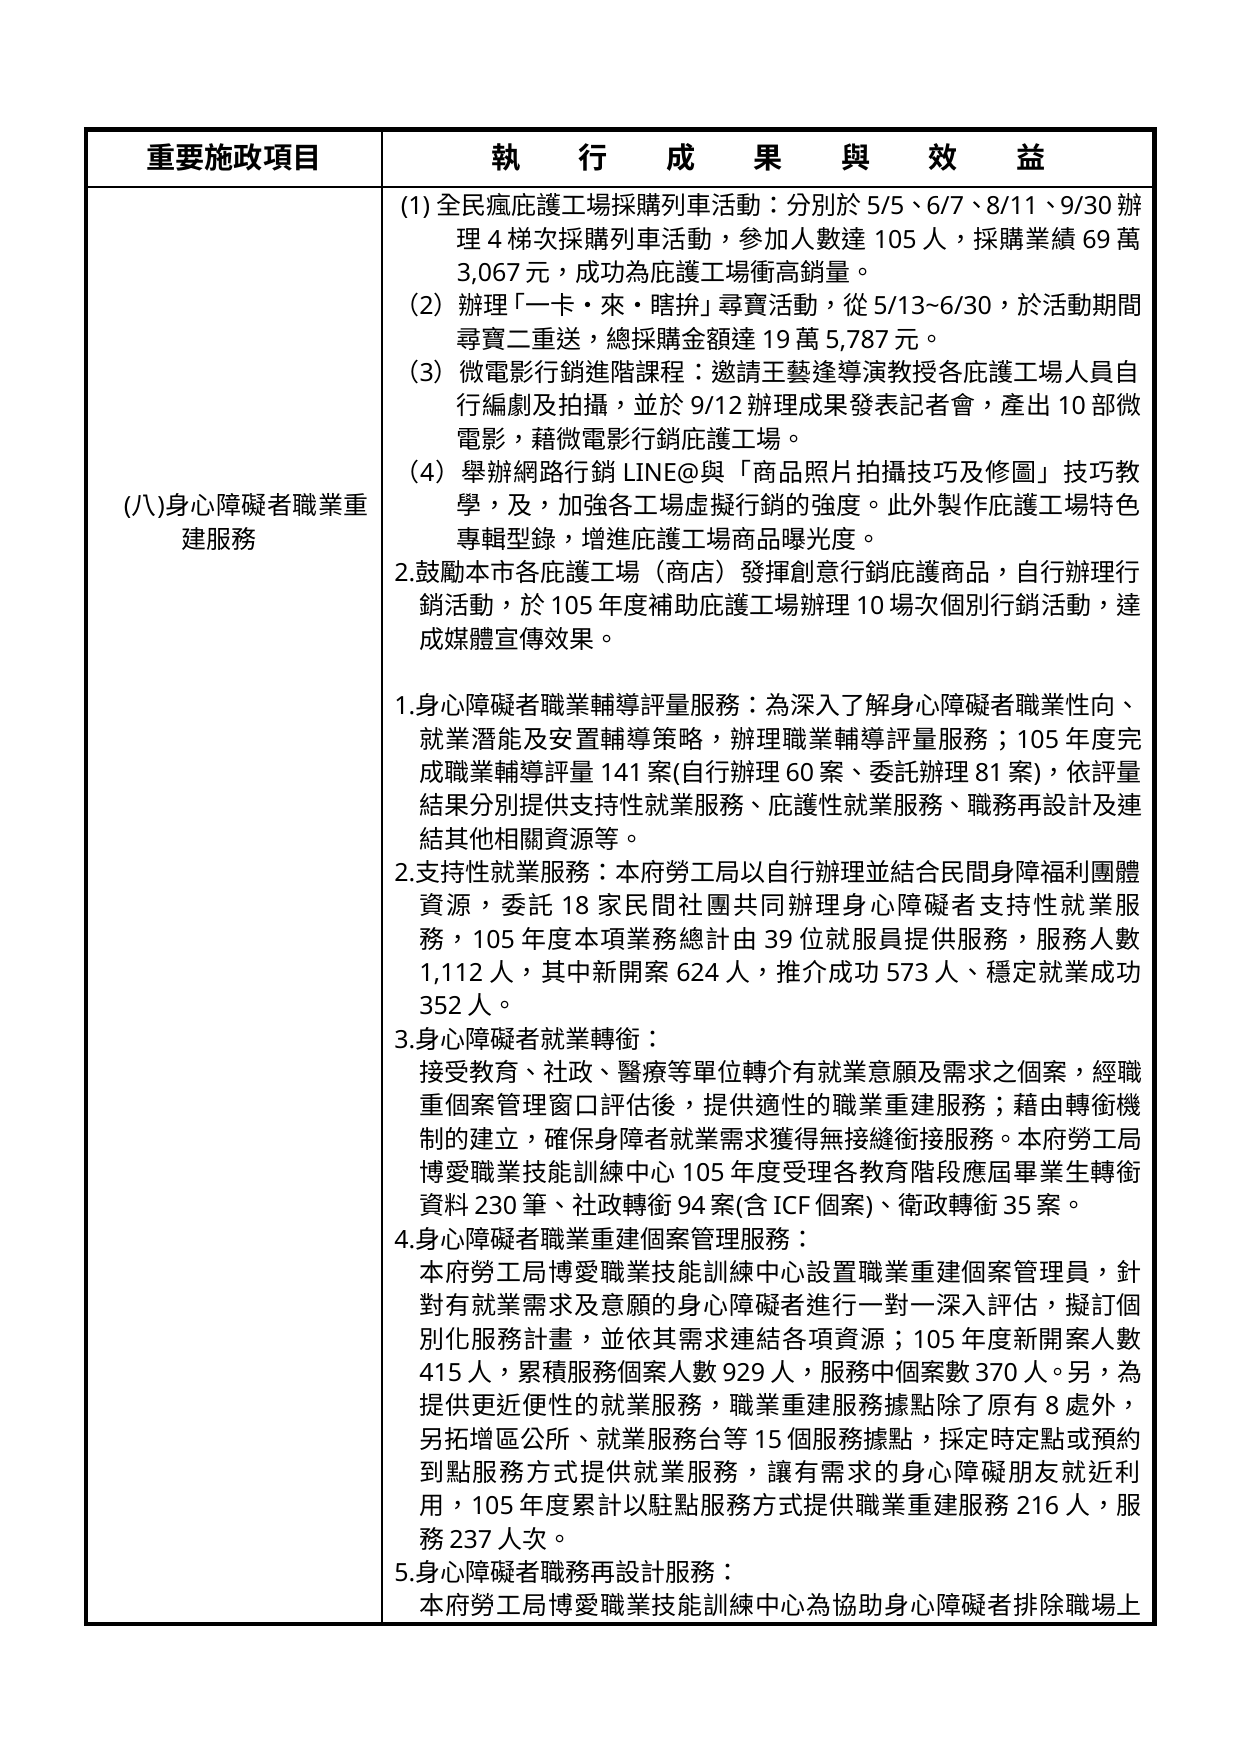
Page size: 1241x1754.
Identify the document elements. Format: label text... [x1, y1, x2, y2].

table_header 重要施政項目 [88, 132, 381, 186]
table_header 執 行 成 果 與 效 益 [383, 132, 1152, 186]
table_cell 1.輔導本市各類型工會發展及協助籌組工會 (1)為健全工會組織功能，運用各級工會會議場合加強宣導，並指 派專責人員加強輔導工會運作。 (2)協助本市勞工依工會法第11條規定籌組工會，105年度成立2家企業工會：元大金融控股股份有限公司與子公司企業工會、達成聚化股份有限公司企業工會。3家職業工會：高雄市當鋪從業人員職業工會、高雄市堪用品回收整修職業工會、高雄市社會工作人員職業工會。4家產業工會: 高雄市交通運輸產業工會、臺灣職能訓練產業工會、台灣人力資源產業工會、台灣高速鐵路產業工會。共計輔導籌組9家工會成立。 2.加強督導本市現有各產職業工會，確實發揮組織功能。 (1)為了解本市各級工會運作情形，適時解決工會各項爭議，由本府勞工局指派相關人員列席本市各級工會會議。105年度輔導本市各級工會召開會員（代表）大會590會次、理事會2,060會次、監事會1,105會次，合計3,755會次。 (2)督導本市各級產職企工會按季填報會員動態統計表，另本府勞工局自行開發建置工會網路資訊管理系統，輔導各工會於系統建置基本資料、線上申請法定會議及上傳各項會議紀錄，俾以掌握工會組織概況，至105年12月底，已有854家工會使用。 (3)積極輔導未運作工會歩入常軌，達到精進工會組織業務輔導成效。 3.辦理本市105年績優工會會務評鑑 105年績優工會計有71家企、產、職業工會向本府勞工局提出參選，經初評、實地評鑑及總評會議程序，評選出績優工會35家及勤進工會4家，預定於106年五一勞動活動系列中公開表揚。 辦理本市105年模範勞工選拔及表揚業務 1.本府勞工局研訂「高雄市105年模範勞工選拔及表揚實施計畫」及選拔標準，由該局成立評選委員會，決定本市105年度模範勞工55名當選名單。 2.於105年4月23日假高雄國際會議中心辦理「高雄市105年模範勞工表揚活動」，由陳副市長金德親臨授獎，並與模範勞工合影留念。 3.於105年7月12日至16日假北越地區辦理「高雄市105年模範勞工國外旅遊活動」，模範勞工及眷屬共計78人參加，活動圓滿順利，成效良好。 補助各級工會組織辦理勞工教育計畫或活動 1.為輔導各級工會辦理勞工教育訓練，加強政府與本市各級工會間之互動關係及達成業務政令之宣導，105年度辦理「輔導工會組織辦理勞工教育訓練活動宣導會」，計有386人參加，成效頗佳。 2.105年度計補助勞工教育輔導經費新台幣1,465萬3,752元；其中補助各工會聯合組織25場次，基層工會249場次，共計274場次活動，執行率達97.55％。 3.補助高雄市總工會、高雄市產業總工會與基層工會聯合發行勞工刊物，提供工會會務訊息及相關政策資訊。 1.推動高中職勞動法制教育，鼓勵本市各高職學校開設勞動法課程，105年度辦理高中職「勞動法制教育」巡迴演講38所學校、64場次。 2.擴大勞工教育參與層面 (1)與高雄電台合製「我愛高雄－空中勞工局」節目，每週三下 午4:00~4:40播出，除邀請業務相關單位宣導活動及政令，談論工時、工資、失業給付、勞工退休金、勞保常識、職業訓練、工廠安全衛生、職災勞工主動服務、性別平權及防範性騷擾等議題外，也邀請勞工朋友、職場達人分享職場經驗。 (2)105年度計發行高市勞工月刊12期，每期發行1.8萬份、年度合輯2,000本，並以電子報方式傳送訂閱民眾，呈現勞工權益法規、職災防範、勞動文化、勞工保險給付、就業案例分享等內容，利用活潑、生動的報導內容向民眾推廣勞動法規與勞政作為，促進民眾瞭解自身工作權益。 賡續辦理本市全民健康保險補助積欠款還款計畫。 1.賡續辦理本市勞工保險補助積欠款還款計畫。 2.105年度配合勞動部辦理勞保法令、職災保險及就業保險宣導 會，計468人參加。 輔導事業單位成立職工福利委員會及運作相關事宜 1.105年度輔導職工福利機構會務運作，計1,727件次。 2.備查105年度預算書299件、104年度決算書347件、輔導主委改選187件、成立福委會及轉入本市或變更地址58件，其他項目為會議紀錄、開會通知、委員變更836件。 3.105年度舉辦事業單位福利機構職工福利法令研習會1場次，計 397人參加，綜合座談發言及會後詢問問題踴躍。 105年度受理職災勞工死亡及失能者申請本市職災慰問金共計核發251件，新台幣1,607萬元。 1.配合勞動部職業安全衛生署推動職業災害勞工個案主動服務計畫，105年服務272位個案，提供職災勞工及家屬心理支持與社會適應。 2.主動服務關懷職災個案並提供諮詢，105年度提供職災權益諮詢1萬5,008人次、轉介法律協助142人次、經濟補助320人次、勞資爭議協處227人次、復工協商36人次、轉介職傷中心1人次、轉介兒少福利5人次、轉介職能復健13人次、職業重建63人次、轉介心理諮商13人次、關懷支持1萬5,154人次、其他330人次，共計3萬1,312人次。 1.為加強推動性別工作平權政策，協助雇主辦理托兒設施或托兒措施，解決員工托兒問題，穩定勞動生產力，本府勞工局105年度補助轄內250人以上事業單位建立托兒設施或措施共計14家(符合補助資格條件並獲得補助事業單位，托兒設施計2家，托兒措施計12家。)，並於4場說明會上宣傳性別工作平等法第23條法條規定及本市托兒設施及措施補助，補助金額520,000元，期能透過事業單位開辦托育機構，提高托幼資源的可近性。 2.104年本府勞工局與教育局、社會局合作推出「好神托APP」Android版及Ios 版雙版本，供市民朋友使用。全方位整合高雄市境內托嬰中心、幼兒園及課後照顧中心等相關資源及補助資訊，並提供「補助資源年齡試算」及「資源地圖」兩大查詢服務功能。於105年定時更新相關內容，確保資訊正確，並製作宣傳DM和發布相關新聞稿推廣此APP，使民眾知悉並能多加利用。且好神托APP—「跨局處教育及照顧資源整合平台」於105年度代表本府參加行政院性別平等處所辦理直轄市及縣(市)政府推動性別平等業務輔導獎勵計畫中的「性別平等創新獎」評選。 1.本府勞工局期透過志願服務人員協助，解決人力不足問題，以擴大服務層面，提昇政府服務品質，志工協助推展勞工福利、勞政事務之相關業務，服務項目有申請勞資爭議協調、調解、司法救濟程序時輔助，推展各項身心障礙者職業訓練與就業輔導業務；支援協助本府勞工局訓練就業中心及所屬各就業服務站辦理職業訓練及就業服務工作；輔導、促進失業勞工再就業；推展勞工各項福利服務業務。 2.志工招募成果： 1.本府勞工局為協助本市勞工解決居住問題，特別提供復興西區國宅90戶及前峰東區84戶，共計174戶社會住宅，供本市弱勢勞工低價承租。 2.104年度租金收入約計691萬元，並辦理承租戶申請租宅修繕約68戶次及修繕費用計約127萬3,880元。 對於受僱於本市事業單位之工會幹部或勞工提供以下補助： 1.補助工會幹部及個案勞工遭資方解僱，為確認僱傭關係存在，經依勞資爭議處理法調解不成立或調解成立聲請強制執行遭法院裁定駁回於訴訟期間之律師費、裁判費及生活費用。 2.補助工會幹部及個案勞工為確認僱傭關係存在以外之其他勞資爭議事件致權益受損，經依勞資爭議處理法調解不成立或調解成立聲請強制執行遭法院裁定駁回，於訴訟期間之律師費及裁判費。 3.105年度申請65案，通過52案，補助人數212人，補助經費246萬8,988元；104年度申請70案，通過60案，補助人數91人，補助經費347萬698元。105年度申請案件較104年度減少5案，通過補助案件減少8案，然補助人數增加121人，顯示民眾經由權益基金補助爭取自身之勞動權益，並減輕民眾於涉訟期間對於頓失經濟收入來源之壓力與恐懼。 4.另本府勞工局倘遇勞工於調解不成立之案件，均適時宣導向法律扶助基金會申請補助之資訊，供當事人選擇政府訴訟扶助方式以減輕權益基金之負擔。 105年受理勞資爭議案件統計表 1.爭議類別 2.處理方式 3.勞資爭議線上申請案件自101年3月15日實施，迄今共受理3,332件。101年度計有385件，102年度計有594件，103年度計有734件，104年度計有752件，105年度迄今計有867件。 4.勞資爭議線上申請撤回案件自105年7月1日實施，迄今已受理79件。 1.為促進女性勞動權益，提升勞動環境品質，本府勞工局105年度特針對本市轄內女性勞動力密集的行業實施高密度之專案檢查，如幼兒園、金融保險業等，共計實施6組指定行業專案檢查，共計實施325家。 2.105年度防制就業歧視促進性別平等宣導活動：為鼓勵事業單位積極落實性別工作平等法，針對本市事業單位辦理10場宣導會，協助勞動部辦理1場，共計辦理11場，達到消除性別歧視、性別工作權的實質平等，共計688人次。 3.105年度本府勞工局配合勞動部及協助所屬訓練就業中心現場就業媒合活動，進行就業歧視、性別工作平等及性騷擾防治措施宣導活動計12場次，宣導740人次。 1.主動稽查本市轄區已依法開戶但未足額提撥催繳家數，計3,225家；未按月提撥催繳家數，計5,183家。 2.本市列管之事業單位辦理無舊制暨結清註銷勞工退休準備金專戶者，計511件；已足額提撥解除列管者，計2,270件；申請暫停提撥1年者，計70件；同意漸進輔導者，計344件；對法令遵循度不佳被裁罰者，計3件；移出本轄者，計12件；另核辦勞工退休準備金監督委員會相關變更及退休金給付等計1,964件。 為督促事業單位確實依勞動基準法規定辦理，保障勞工權益，105年度配合勞動部實施「醫療院所」、「儲備運輸物流業」、「保全業」、「幼兒園」、「養護機構」、「部份工時勞工」、「勞動派遣」等多項專案勞動檢查；另針對事業單位易違法情事(如：超時工作、未給加班費、未給例假等)規劃「複查專案」、「製造業」等多項自主勞動檢查；並會同其他機關聯合稽查(社會局公共安全專案、監理所遊覽車工時查核、教育局建教生訪查等)及受理民眾檢舉實施勞動檢查共計查核4,370件。 2.105年提高檢查年度總績效及拓展檢查範圍列為年度重要目標，規劃年度檢查量次應至少達到3,600件，勞動基準法裁處罰鍰案件計1,266家次，罰鍰金額5,224萬元。 3.105年度執行宣導會場次71次，與會事業單位達8234次；宣導會課程著重於加強事業單位遵守勞動基準法、性別工作平等法促進平等措施、勞工退休準備金提撥及職場安全衛生促進、企業托兒及哺乳室諮詢輔導服務之認知。 4.105年度輔導本市僱用勞工30人以上之事業單位453家完成新訂或修正工作規則，以明確規範勞資雙方權利義務；至12月止本市累計核備計有2,906家。另核備適用勞動基準法第84條之1工作者計1,777家次。 5.透過「小勞男孩向前行」粉絲專頁即時勞動權益、職場安全衛生、修法規定等相關議題，105年年初截至105年底止，粉絲專頁粉絲人數已突破6萬人，計發布615則貼文，累計觸及（瀏覽）人數達2千7百萬，每則貼文平均觸及（瀏覽）人數達44,456人。 1.成立「雄愛勞工輔導團」，培植具備勞動條件及安全衛生專長的民間志願服務人力，以「服務宅配到府」之理念，主動入場輔導，用問題診斷、提供改善方案來代替消極的裁罰；105年度計招募54位輔導員，執行635廠次安全衛生輔導訪視。 2.至105年12月底，共成立「航太工業」、「永續環保」、「石化產業」、「中鴻」、「天聲」、「金屬工業」、「校園」、「高杏醫療」、「公共工程」、「台電顧工安」等9大安衛家族，以安衛設施補助、相互觀摩及知識管理等相關資源，協助弱勢中小企業提昇勞安技能，強化勞工工作安全，促進地方基層勞工就業，105年度計辦理說明會、運作會議、訓練及觀摩30場次活動，計1,500人次參加。 3.104年度本市推行職業安全衛生優良單位及人員活動，計薦送9家事業單位及5位優良人員代表本市參加勞動部全國性優良單位及人員選拔；其中全國性選拔部分，1家事業單位獲得五星獎、4家獲得優良單位獎、2位人員獲得優良人員獎，本府於105年11月29日舉行頒獎及表揚典禮。 1.105年辦理一般安全衛生檢查、專案檢查、勞動條件檢查、申訴檢舉案檢查、重大職災檢查、災害調查、復工檢查、會同檢查、會勘及上級交辦檢查案件，共實施場次： (1)勞動檢查：1萬7,833場次。 (2)職業安全衛生宣導：253場次。 (3)罰鍰處分473件次。 (4)停工254場次。 2.105年本市重大職業災害死亡人數統計： 105年重大職業災害死亡人數計34人，與104年重大職業災害死亡人數36人，減少2人，降幅達5.6%，本府勞工局將持續精進防災措施，以確保勞工生命財產安全。 高雄市重大職業災害死亡人數統計統計至：105年12月31日止 勞工博物館肩負保存及推廣勞動文化的使命，因此，運用研究、典藏、展覽、推廣活動等多樣形式彰顯與行銷勞動文化： 1.展覽 (1)勞工博物館以高雄勞動、產業發展歷史及各年代之代表性產業勞動者生命經驗為主軸策展，105年4月27日開展之「木工家具職人展暨五一勞動特展」，整合高雄市立歷史博物館、台南產業家具博物館及美雅家具有限公司之館藏及展覽物件，藉由探索木工產業的興衰變遷歷程，並透過人類最早使用木工具的改良及前人的木工智慧「榫卯技藝」，帶出木工技藝傳承的艱辛，及對勞工工作權的衝擊與產業文化的創新，並配合本次展覽邀請國立屏東科技大學及甘丹創新公司之學者專家辦理數場五一勞動講座及木工手作體驗活動課程，讓民眾瞭解勞動者於整個社會所扮演的角色並體驗並學習木工技藝的智慧。 (2)利用視障者非按摩職類勞動者口述訪談與影像紀錄，於104年10月21日推出「眼出睛彩─看見視障工作者」特展，讓社會大眾透過互動體驗，了解視覺障礙的生活世界，並學習打造友善環境，翻轉社會大眾對視障工作者只能從事按摩及算命之刻板印象，獲得參觀民眾及學生廣大迴響，並榮獲勞動部就安基金評鑑105年最佳創意獎殊榮。 (3)於105年1月至12月31日止共計15,873人次前往參觀。 2.勞動議題研究 爭取勞動部就安基金補助辦理「彈性化勞動體制：勞動派遣就業現況與勞動條件」研究計畫，業於105年12月13日執行完竣，本案除了採用問卷調查人事主管運用派遣勞工的意向外，並以焦點團體訪談及派遣勞工深度訪談，以瞭解勞動派遣工作者所面臨的勞動條件及就業現況，另亦針對性別進行研究分析。 3.勞動影像紀錄及微電影 申請勞動部就安基金獎勵金辦理「這些年，我在台灣打工的日子-東南亞移工自拍影片工作坊」一案，業於105年12月15日假勞教中心獅甲會館R7創藝所在展演廳舉辦成果發表記者會，活動現場參與移工及團體反應熱烈，所有影片皆已完成後製上傳至youtube，參與媒體有中央社、港都新聞、南國新聞、青年日報、中華新報、民視、台灣日報、自由時報、快樂電台、鳳陽電台、十禮法界等媒體報導當日活動內容，勞教中心擬將本案16部影片依公播需求重行剪輯後製俾利行銷推廣，擴大社會影響力。預計106年將移工自拍影片帶到學校、社區大學、民間NGO組織等地與台灣民眾分享，同時到移工朋友常聚集的地點如加工區、教會、火車站等地公開放映或提供線上觀賞途徑，走入移工社群與其分享，促進東南亞移工與台灣民眾的交流。 4.戲劇行銷 以「木工家具職人展」及「眼出睛彩─看見視障工作者」特展為主題，編寫勞動戲劇，由志工朋友擔綱演出，以生動、活潑的戲劇表演帶出展覽內容，促進觀眾欣賞與參觀，105年度演出24場次，計有2,747人次觀賞。 5.105年爭取文化部補助948萬辦理勞工博物館提升計畫案，戮力強化展覽、典藏、研究及推廣教育之能量，並依博物館法成立專業諮詢委員會，引進各界專家，提升博物館專業功能。另積極尋求館際合作，與南部地區各博物館建立合作網絡，例如與科工館合作策劃RCA工殤特展移展，與台南家具博物館合作木工家具職人展等，整合策展、典藏展品等資源，豐富勞博館展覽內容，以彰顯出更精彩的勞動文化底蘊，吸引市民朋友瞭解勞工的生命故事。 1.勞工大學課程區分為勞動事務部及勞工學苑部兩部分，其中勞動事務部開設課程係依據本府勞工局及所屬機關相關法令宣導需求，以提昇勞工朋友法令知能；而勞工學苑部開設之課程，則參酌市民需求及建議設計，規劃語言進修、休閒舞蹈到生活技藝等課程。 2.105年度勞動事務部共開設「就業服務人員專業職能」、「勞動法令初階」、「勞動法上的民法基礎概念」等3班，共計115人次參加。勞工學苑部針對勞工美學、技藝及休閒等開辦4期435班，鼓勵勞工在職場之外培養其他興趣及知能，提升生活品質與休閒樂活，計有勞工及眷屬7,126人次參加。 1.勞教中心獅甲會館住宿部及場地服務105年度服務總人次共計5萬8,503人，合計收入金額758萬5,197元。 2. 為增進獅甲會館空間利用率，運用會館1、2樓場域成立「R7南部時尚創新基地」，結合經濟部工業局所轄五大法人，自103年「R7創藝所在」率先進駐1樓空間，104年起「R7印藝無限」、「R7時尚服飾」、「R7-3D我型我塑」及「R7-民生化材高值化推動」陸續進駐，藉以提升青年就業效益及高雄產業發展，凝聚紡織、數位、文創產業能量，串整聚落和繁榮地方經濟。 105年度相關績效如下： (1)「R7創藝所在」：係勞教中心結合財團法人鞋類暨運動休閒科技研發中心，於103年4月25日運用獅甲會館1樓空間所成立之商品展售及快速設計打樣中心，協助鞋類、包包、生活創意產業廠商縮短開發時間成本，提升市場即時反應能力與接單彈性，補足產業鏈缺口，串聯上中下游產業、新銳設計師與學校資源，並以在地文化進行創新，栽培人才，打造一處南台灣時尚創意及設計聚落，為地方拓展商機，帶動就業率與經濟發展。105年10月29日於R7創藝所在增設國內第一家袋包主題之袋寶DeBo觀光工場正式開幕營運。 (2)經濟部工業局為輔導南部強化成衣服飾產業快速時尚設計能量，協助業者即時開發創新性產品，提高產品附加價值，並朝自創品版、拓銷國際市場方向發展，於104年2月進駐獅甲會館2樓場域，成立「R7印藝無限」及「R7時尚服飾」。工業局繼上開合作模式，為深耕培育高雄在地3D列印人才並整合上下游產業，形成完整時尚紡織產業聚落，於104年5月利用2樓其他場域賡續成立「R7-3D我型我塑」及「R7-民生化材高值化推動辦公室」，並於104年7月8日正式擴大成立R7南部時尚創新基地(R7 Innovation Center)，期能達成南北地方產業均衡發展，帶動高雄在地產業繁榮及人才培育成效。 (3)105年起R7南部時尚創新基地各進駐單位與各大專院校進行產學合作計畫，成果如下： A.財團法人鞋類暨運動休閒科技研發中心(R7創藝所在)與樹德科技大學及屏東科技大學合作，105年培訓14位鞋袋包設計開發高階人才，106年預計培訓10位學生。正式營運至今3年多期間已積極輔導35家廠商、開發238款新產品、印花素材157款、品牌形象塑造及推廣120家、多元產學合作4案等，為「前店後廠」創新營運模式，已促成營業收益逾2億。 B.財團法人印刷工業技術研究中心(R7印藝無限)於105年3月完成與國立高雄師範大學實習就業輔導處、正修科技大學時尚生活創意設計系簽訂合作備忘錄，105年3月11日至7月29日期間計有6位學生參與本案。進行設備操作、業師課程、企業參訪，並協助設計專案執行，105年上半年統計培訓6位學生，在本案結案後有3位學生分別踏入印刷與設計產業，另2位學生選擇進修研究所、1位學生履行國民義務役責任；下半年再徵選6位予以培訓並於12/15進行成果發表與廠商媒合會，結案後追蹤已有2位同學擬定於106年2月起踏入印刷產業進行再進一步的實習，其他6位同學由於尚未畢業，因此將以接案設計師的方式持續精進設計能力，並運用在R7印藝無限實習所培訓的印刷技術銜接業界所需要的新銳能量。105年度工業服務總營收約為231萬元整，輔導業界廠商共計17家，106年度預計學研合作分為2梯次印刷及設計新銳能量培訓人數共計10人。 C.財團法人中華民國紡織業拓展會(R7時尚服飾)與亞洲大學及台南應用科技大學進行學研合作，2梯次打版設計新銳實習人數共計13人(上半年5人，下半年8人)。104年度並媒合成功3位打版新銳於高雄成衣大廠 (源甡、山華)就業，促進高雄就業率，105年與屏東科技大學及台南應用科技大學進行學研合作，計2梯次打版設計新銳實習培訓人數共計10人(上半年5人，下半年5人)。截至105年12月共計輔導廠商家數10家、開發新產品共50款、品牌形象推廣1家及多元產學合作案件3案，增加廠商產值約1,174萬。 D.財團法人塑膠工業技術發展中心與國立第一科大創夢工廠及高雄輔英科大幼保系洽談進行3D建模設計創作坊教學合作事宜，105年培育7名學生產出作品8件。於人才培育教育扎根方面：安排中小企業協會、實踐大學、台南光華高中、樹德家商等數十間機關團體和學校進行參訪與交流，並辦理3D列印實作活動，指導機構設計，培訓建模人才，搭起產學橋梁。同時並推動積層製造快速打樣服務，提升打樣試製與小量生產營收比重與顧問服務，協助產業整體產品開發週期縮減40%，節省模具成本60%，協助南部3家以上廠商提升產業競爭力。 E.經濟部石化產業高值化南部推動辦公室石化辦公室105年完成3場次南部林園高中及仁武高中石化專班『認識石化產業活動』，引導學生重新認識石化產業，進而重建石化產業高值化發展形象，3場次參與人數分別為：80人、39人及116人。辦理至南部大專院校演講4場次，介紹石化產業發展歷程、轉型契機，參與學生人數逾300名。 3.為提高澄清會館場地使用效益及整體服務品質，104年12月18日與樺澄開發股份有限公司簽約，採ROT方式導入民間機構營運資源，改善既有老舊設施及設備，創造政府與民間機構雙贏之公共服務，105年度為整建興建階段，特許範圍停車場已整建完成並取得停車場設置許可，預計於106年1月份先行營運。本案簽約後投資效益如下： (1)經財政部104年12月30日審查核定民間投資金額為1億6,760萬8,762元，其中包括第1年投入至少1億1,853萬元。 (2)另外，估計市府前5年平均收入每年約992萬2,552元；前5年平均收入包含權利金461萬2,907元（定額權利金350萬，變動權利金為稅前營業收入之3%）及土地、房屋稅金530萬9,645元。 1.外籍勞工管理相關業務 (1)105年辦理外籍勞工查察訪視案件計2萬1,934件；另查獲非法工作外國人案件59件、「聘僱未經許可、許可失效或他人所申請聘僱之外國人」案件55件及其他73件。 (2)105年度受理有關外籍勞工法令諮詢案件計1萬2,040件；處理外勞勞資爭議案1,984件；辦理雇主與第二類外國人提前解約驗證共7,093件。 (3)為落實私立就業服務機構管理，依評鑑成績分級辦理訪查，A級33家年度內訪查1次，B級93家年度內訪查2次；C級7家年度內訪查4次，已完成訪視283家次。 (4)為維護外籍家庭看護工在台工作權益，辦理三民、苓雅、鳳山及新興區家庭看護工專案訪視，105年訪視4,320家次。 2.為協助外籍勞工適應在台生活，辦理下列休閒活動 (1)辦理「105年度南國.好聲音」活動計有400人參與。 (2)配合本市五一勞動節辦理「模範外籍勞工服務表揚活動」，共15名傑出外勞受獎表揚。 (3)105年度泰藤你泰國體育嘉年華活動，計有600名泰國籍勞工參與。 3.外籍勞工法令宣導相關活動 (1)結合內政部移民署及本府衛生局宣導外籍勞工來台相關注意事項、衛生規定及相關法令權益規定；另個別針對家庭類雇主、事業單位雇主、外籍勞工及私立就業服務機構進行宣導，計辦理8場，參加人數約有505人。 (2)至左營果貿社區、正勤國宅及鳳山中崙社區等地辦理「下鄉關懷家庭看護工巡迴服務活動計畫」，以法令宣導闖關遊戲併同發放DM活動辦理，參加人次計450人。 1.為因應本市產業發展與切合就業市場需求，本府勞工局訓就中心以「產訓合作」模式自辦公費培訓職前訓練，主動協請民間企業提供最新就業市場求才職類課程及薪資結構，增加學員實習及就業機會，使參訓學員於未受訓前即知就業標的，結訓後得以立即就業。105年度共辦理2梯次「產訓合作」自辦職前訓練班，每梯次訓練期間長達4個月。 (1)105年第1梯次共開辦8班，開設美容女子SPA實務、美髮設計師養成、時尚餐飲實務班、食品烘焙、米麵食創意、電機控制、汽機車修護、水電裝修實務班，結訓學員151人，訓後3個月平均就業率達97.35%。 (2)105年第2梯次共開辦8班，開設美容女子SPA實務、美髮設計師養成、時尚餐飲實務班、食品烘焙、米麵食創意、電機控制、汽機車修護、水電裝修實務班，結訓學員157人，訓後1個月平均就業率達94.16%。 2.105年度配合中央辦理各項技能檢定，包括:全國技能檢定、即測即評及發證及日間養成專案檢定共計32梯次類別，共服務1,852名考生；105年度輔導受訓學員參加各項技能檢定考照，學術科均通過為368人次。 3.為鼓勵受訓學員將所學回饋社會，105年度共辦理33場次公益活動服務項目，包括:於夜間徵才活動提供求職民眾義剪、製作麵包發送給街友、至育幼院、老人長期照顧之家、兒童之家等提供西點烘焙、飲料、義剪等，總計服務約5,584餘人次。 4.為讓高中(職)及大專青年提前瞭解職場現況，選定職涯方向，運用自辦職訓場地，於105年暑假期間辦理1梯次「職場實境模擬營隊」活動，共126位青少年學子參與，使在學青少年對於職場有正確認知。 本府勞工局訓就中心『職業訓練業務』，獲勞動部勞動力發展署就業安定基金考核評鑑優等、最佳創意獎及TTQS人才發展品質管理系統評核金牌，未來會持續精進，為市民提供更完善、更優質的職業訓練課程與訓後就業服務。 本府接受勞動部就業安定基金補助辦理失業者職業訓練，班別規劃除依類別區分為5大類外，另以指定區域、指定班別等方式辦理，105年共開辦「西式饗宴料理班」、「坐月子照顧服務員班」等35班，報名人數計2,370人，開訓人數1,027人，截至105年底計有20班結訓，就業率78.91%。 配合地方特色產業發展，辦理偏遠區域及弱勢族群在地化職業訓練： (1)針對本市轄區新住民之需求，開辦適合新住民參訓之「經典異國美食暨烘焙製作班」等4班，並以新住民為優先錄訓。招生簡章亦翻譯成泰國、印尼、越南語等，方便新住民報名參訓。 (2)針對本市轄區原住民，開辦適合原住民參訓之『行動管家培訓班』等2班，並以原住民為優先錄訓對象。 (3)積極與臺灣高雄少年及家事法院合作，協助「弱勢青少年(更生人)」參加職業訓練，並輔導就業以減少社會問題，由該院轉介報名，經評估篩選後2名弱勢青少年參訓。 (4)因應高雄市鋼鐵、船舶、遊艇及螺絲扣件等行業發達，於本市楠梓區、燕巢區開設『物料搬運工具專業人才培訓班』、『CAD機械加工製圖與CAM製造應用班』，期能透過專業人才的訓練，解決傳統產業缺工問題，並協助其考取相關職業證照，迅速就業。 4.105年度結合高雄中餐工會、高市餐飲工會、中華民國社區永續發展協會等結訓學員，共同辦理餐飲及義剪公益活動，敦親睦鄰，讓更多市民認識職業訓練資源成果，總計辦理3場次，服務250人次。 1.105年辦理就業服務績效: 2.整合轄區資源，辦理大、中、小、單一型現場徵才活動，提供多樣化就業管道，105年度共辦理464場次，參與廠商3,090家，初步媒合13,054人次，初步媒合率51.3%。 3.105年度運用「勞動部勞動力發展署」補助各項政策工具，協助弱勢者獲得就業機會，相關補助情形如下： (1)依據「就業保險促進就業實施辦法」辦理雇主僱用失業勞工獎助：成功推介657位就業弱勢者就業。 (2)依據「就業保險促進就業實施辦法」辦理臨時工作津貼：成功推介90位就業弱勢者就業。 (3)辦理職場學習及再適應計畫：成功推介278位就業弱勢者進入企業就業。 4.透過「就業巡迴專車」，以行動辦公室作業模式，深入巡迴本市各社區，進行就業諮詢服務，105年度共計巡迴138個車次，提供諮詢服務計4,062人次、推介應徵1,069人次，推介就業232人次。 5.定期編印「就業快報」，利用單週報及雙週報方式，於便利商店、社區發展協會、工會、社褔團體、里辦公室、議員服務處、政府單位、學校系/所、圖書館、郵局及餐飲店等張貼或發放，105年度發行單周報132,600份，雙周報106,800份，俾利協助求職者儘速找到合適職缺。 6.為多元傳遞就業訊息，於網頁上設置「愛工作APP」、「job好康臉書粉絲團」及「線上求職」等e化平台，以提升失業者求職管道及獲取職訓就業相關訊息，105年度「愛工作APP」計有14,562人次下載使用，「job好康臉書粉絲團」計有19,385人次參與，「線上求職」計有651人次使用。 7.辦理青年就業相關服務措施： (1)辦理「職場實境模擬營隊」，針對18-29歲之高中職以上在學學生，提供8個不同職類的營隊，課程內容包括「技能手作課程」、「職涯大地遊戲」、「職涯性向分析」、「企業觀摩與交流」及「創業達人分享」等課程，讓126位青年學子能實境體驗職場所需之 技能和工作環境，並培養職場所需之團隊合作精神和態度，以盡早釐清自己未來就業方向。 (2)積極與高職及大專校院合作辦理校園徵才暨駐點活動，105年度共辦理21場校園徵才活動，邀請845家廠商參加，提供40,243個就業機會，參加青年學子共20,837人次遞送履歷，初步媒合10,217人次就業，媒合率49%，並追蹤輔導至穩定就業3個月。 (3)創新規劃辦理「職涯導師計畫」，配合轄內學校需求辦理職涯團體工作坊(20人以上)或於校園駐點、現場徵才及就業服務站，針對尚未釐清職涯方向之青年提供「CPAS職業適性診斷測驗」暨進行一對一深度職涯諮詢，俾學生及早職涯規劃與實踐，105年度共服務1,093人次。 (4)截至105年底已於轄內「高苑科技大學」、「高雄應用科技大學」、「高雄大學」、「高雄海洋科技大學」、「義守大學」、「樹德科技大學」、「第一科技大學」「高雄醫學大學」、「正修科技大學」、「和春科技大學」、「東方技術學院」及「育英醫專」等12校設置校園就服台，服務青年學子。 8.運用就業安定基金補助105年度就業快報預算，租賃6部彩色LED電子看板，放置於本府勞工局訓就中心及各就業服務站，俾利即時刊登各項職缺訊息及各大、中、小型場次徵才活動，有效行銷暨落實節能減碳措施及減少紙張使用。 9.為提升現場徵才作業效率，105年更新改版「電子履歷表系統」，提供求職人於線上系統先行填寫履歷資料，並於徵才會場直接掃瞄身分證列印，可大幅減少求職民眾至現場填寫時間，105年度民眾運用該系統填寫資料計4,409筆，有效提升為民服務品質。 10.結合本府社會局「脫貧計畫」及「發放生活物資」之時、地，主動提供駐點式個案就業服務，協助生活扶助戶瞭解就業市場趨勢，增進其就業知能，以減少貧富差距，針對就業遭遇障礙者，並提供一對一客製化個案就業服務，105年共服務1,686人次，啟動就業意願開案服務612人次，輔導就業409人次，就業率67%。 11.主動開發合作單位公私立機關學校或民間團體，依各該特定對象暨弱勢求職者之不同需求，辦理特定對象暨弱勢者就業服務計畫，105年共辦理就業促進研習52場，職場觀摩6場，成長團體4場，共計服務1,442人次。 12.促進特定對象及弱勢者就業補助作業要點：105年共辦理就業促進研習23場，共計服務543人次。 13.針對失業者辦理就業促進研習課程，企業參訪，成長團體及名人講堂等活動，共計辦理252場，服務10,223人次。 14.結合矯治機構辦理入監就業宣導44場，共服務992人。另辦理7場監獄徵才活動，初步媒合108位更生人就業。 15.於本市國軍高雄總醫院、凱旋醫院及長庚醫院提供院內駐點，設立就業媒合駐點，提供往來民眾與鄰近社區居民就業媒合平台，105年度辦理醫院駐點共24場，服務243人次，有效擴大服務層面。 16.辦理105年藥癮者膱涯團體10場、共計服務45人，105年行動就業家-就業講座16場、服務539人，總計服務584位藥癮更生朋友，激發就業意願，提供就業資訊。 17.結合少輔會「點亮家中溫暖燈」課後輔導班辦理「飛行少年培育計畫」，透過職涯興趣施測分析，協助20位弱勢青少年瞭解自我並掌握未來職涯方向，並引導與提供弱勢青少年一個正確且明確的發展方向。78%的少年認為此次活動規劃有效幫助其更瞭解自己的專長與個性，並有83%的少年認為本次活動規劃有助其選擇未來方向。 18.辦理職業工會深耕計畫，共計拜訪本市會員人數100人以上之職業工會393家，進行開發與深耕，以職業工會作為本中心業務宣傳之觸角，將求職及職訓等就業相關資訊透過更多管道傳遞給有就業服務需求的民眾。 19.105年8-12月試辦促進街友就業意願計畫，針對就業意願薄弱之街友，透過每個月一梯次成長團體活動激發街友求職就業的意願，進而透過就業諮詢、輔導就業。截至11月底計畫結束止共計服務55人，推介就業成功18人次，目前仍穩定就業中9人。服務項目包含提供就業面談諮詢465人次，推介職缺123人次，陪同造型設計及治裝19人次，陪同求職面試55人次，就業後追蹤關懷147人次。 1.首創「幸福高雄移居津貼」 為鼓勵大專以上青年移居本市工作，以提升就業率及促進產業發展，本府勞工局105年訂定「高雄市政府幸福高雄移居津貼發給要點」，符合資格條件且設籍本市者，每月補助1萬元；未設籍本市者，每月補助6,000千元，最長補助12個月。105年度自6月15日開始受理申請，至7月15日截止受理，共計242件申請案，其中201件進入策略性產業之審查，41件資格不符駁回，總計162人符合請領資格，核定130人，經後續遞補5件，總計核定135件受領人。 2.青年創意平臺啟航─R7創客空間成立 (1)勞教中心獅甲會館6樓105年8月24日成立「R7創客空間」，提供青年朋友與來自不同領域之創客分享實作心得，希望建立一個提供創客同好互相交流技術、展示討論的場域，共同解決研發上的疑難雜症，並進一步形成創客社群。 (2)105年8月24至26日為期3天辦理全日型「青年職能開發營」營隊，邀請產業界執行者等講授產業趨勢、勞工法規，並進行履歷撰寫及模擬面試活動，協助青年及早為將來就業做好準備，全程參與並取得結訓證書者計40人。 (3)簽訂產官學研訓簽訂合作備忘錄MOU 105年11月2日假高雄師範大學(燕巢校區) 辦理勞工局與燕巢三校校長 (高雄師範大學、高雄應用科技大學、樹德科技大學)簽訂青年三創服務合作備忘錄MOU，號召產、官、學、研、訓各方資源共同努力，推動有價值、有產值的青年三創服務，並結合外部各項資源，共同建構多元化青年創業服務平台。當日參與人數約200人，希望藉由R7法人與各大學合作建構的產官學研訓平台，整合與爭取更多資源，來服務高雄在地青年！ (4)105年度「青年職涯輔導暨創業育成計畫」於勞教中心獅甲會館R7創客空間，共辦理60場有關創新、創意及創業的分享講座，參與人次共計2,224人，希望帶動高雄在地創客之分享會，以期待建立學習、合作，鼓勵創業和互助的社群，藉此空間凝聚、激發青年創作、設計能量。 1.105年1月至12月受理就業歧視申訴65案，分別係階級歧視1案、容貌歧視2案、工會歧視1案、宗教歧視1案、年齡歧視8案、身障歧視4案、性別歧視10案、懷孕歧視12案、未妥處性騷擾案26案。 2.召開105年度「本市就業歧視評議會第3屆第5.6次會議」，提案審議共30件。 3.105年就業歧視及性別平等裁罰案，計5案。 1.105年1月至12月爭取106年度民間團體多元就業開發方案計核定21個計畫，提供98個工作機會。 2.105年1月至12月爭取106年培力計畫核定3項計畫，提供32個工作機會。 3.105年1月至12月辦理暑期青年職場體驗計畫共進用235名工讀生。 1.105年度受理資遣通報件數共計6,264案次(9,861人次)。 2.105年度開立151張非自願離職證明書。 運用就業安定基金，辦理各項就業促進、職業訓練及外籍勞工業務，105年度向行政院勞動部申請補助就業安全基金經費，共核定1億2,433萬1,000元、41項計畫。 1.105年1月至12月受理不實廣告申訴案件21案、提供諮詢服務94案次。 2.配合就業媒合活動共計宣導8場次，共6,900人次參與。 1.每月定期審核本市義務機關(構)身心障礙者定額進用情形，截至105年底清查本市12月份定額進用概況如下：義務機關1,676家，其中超額進用901家、足額進用711家、未足額進用64家；法定應進用身障者總人數5,518人，加權後進用9,414人，法定應進用未足數80人。 2.輔導本市未足額義務機關構並積極協助進用身障者，105年度累計訪視廠商數153家，共558家次，進用身障者人數21人。(資料截至105年11月) 3.表揚本市進用身心障礙者績優單位，105年度計6個單位受獎。 105年度超額進用身障者獎勵金申請，累計審核通過139家次、超額獎勵人次819人、獎勵金額409萬5仟元。 105年度辦理身心障礙者創業設備及房租補助，自力更生補助5件，補助金額共計16萬6,593元整。 委託民間單位辦理「105年身心障礙創業者個別輔導及網路平台行銷推廣計畫」，協助身心障礙創業者產品推廣及行銷，執行成果如下： 1.設立專屬logo及「用心良品」品牌，建置網路行銷平台。 2.於多處地點設攤聯合販售身障創業者創作商品，例如在台鋁(MLD)生活廣場等知名文創市集區。 3.自製6部微電影及6則專業部落客推廣購買或使用心得，微電影合計觀看次數為1341次，部落客撰文按讚次數為1164讚數。 4.透過各旅宿網站販售，成功結合8家飯店；也聯結四方通行旅宿網站，將用心良品平台產品與其他網站進行聯合販售。 5.多元創意連結，於女人空間、水筆仔藝術空間以及枝枝文創庇護工場等辦理用心良品聯展。 6.105年度協助8位身障創業者於本府勞工局各類活動中總營收高達72萬6,009元。 1.105年度本府勞工局補助喜憨兒社會福利基金會、長庚紀念醫院、高雄中餐職業工會、肢體障礙協會、高雄市關懷身心障礙者就業協進會、中外餅舖、創意跳跳糖有限公司、及心路社會福利基金會等8個單位辦理10家庇護工場，共計安置166名庇護性就業者及7個職場見習工作機會。 2.105年持續補助本市庇護工場邀請專家組成輔導團入場輔導，由庇護工場自行依本府勞工局所提供之輔導團名冊，邀請1~4名委員組成專屬輔導小組，針對職業重建、經營輔導、財務管理、產品行銷及專業服務等，協助擬訂工場輔導改善計畫，並由專屬輔導小組督促落實執行，105年預計輔導營運庇護工場45場次，統計結果共辦理61場次輔導團會議。 1.委託南方密碼數位整合文化有限公司「2016提升高雄市庇護工場營運銷售及產品推廣計畫」，辦理庇護行銷活動成果如下: (1) 全民瘋庇護工場採購列車活動：分別於5/5、6/7、8/11、9/30辦理4梯次採購列車活動，參加人數達105人，採購業績69萬3,067元，成功為庇護工場衝高銷量。 （2）辦理「一卡‧來‧瞎拚」尋寶活動，從5/13~6/30，於活動期間尋寶二重送，總採購金額達19萬5,787元。 （3）微電影行銷進階課程：邀請王藝逢導演教授各庇護工場人員自行編劇及拍攝，並於9/12辦理成果發表記者會，產出10部微電影，藉微電影行銷庇護工場。 （4）舉辦網路行銷LINE@與「商品照片拍攝技巧及修圖」技巧教學，及，加強各工場虛擬行銷的強度。此外製作庇護工場特色專輯型錄，增進庇護工場商品曝光度。 2.鼓勵本市各庇護工場（商店）發揮創意行銷庇護商品，自行辦理行銷活動，於105年度補助庇護工場辦理10場次個別行銷活動，達成媒體宣傳效果。 1.身心障礙者職業輔導評量服務：為深入了解身心障礙者職業性向、就業潛能及安置輔導策略，辦理職業輔導評量服務；105年度完成職業輔導評量141案(自行辦理60案、委託辦理81案)，依評量結果分別提供支持性就業服務、庇護性就業服務、職務再設計及連結其他相關資源等。 2.支持性就業服務：本府勞工局以自行辦理並結合民間身障福利團體資源，委託18家民間社團共同辦理身心障礙者支持性就業服務，105年度本項業務總計由39位就服員提供服務，服務人數1,112人，其中新開案624人，推介成功573人、穩定就業成功352人。 3.身心障礙者就業轉銜： 接受教育、社政、醫療等單位轉介有就業意願及需求之個案，經職重個案管理窗口評估後，提供適性的職業重建服務；藉由轉銜機制的建立，確保身障者就業需求獲得無接縫銜接服務。本府勞工局博愛職業技能訓練中心105年度受理各教育階段應屆畢業生轉銜資料230筆、社政轉銜94案(含ICF個案)、衛政轉銜35案。 4.身心障礙者職業重建個案管理服務： 本府勞工局博愛職業技能訓練中心設置職業重建個案管理員，針對有就業需求及意願的身心障礙者進行一對一深入評估，擬訂個別化服務計畫，並依其需求連結各項資源；105年度新開案人數415人，累積服務個案人數929人，服務中個案數370人。另，為提供更近便性的就業服務，職業重建服務據點除了原有8處外，另拓增區公所、就業服務台等15個服務據點，採定時定點或預約到點服務方式提供就業服務，讓有需求的身心障礙朋友就近利用，105年度累計以駐點服務方式提供職業重建服務216人，服務237人次。 5.身心障礙者職務再設計服務： 本府勞工局博愛職業技能訓練中心為協助身心障礙者排除職場上的困難，提升工作效能，辦理職務再設計服務，運用專家諮詢輔導資源，配合環境、設施、設備改善經費之補助，使身障者能在職場貢獻所長。105年度核准件數計73件，核准金額158萬8,323元。 6.就業準備暨強化穩定就業輔導團體： 本府勞工局博愛職業技能訓練中心105年辦理就業準備暨強化穩定就業輔導團體共計4場次，總計服務49位個案，推介就業30人。 7.促進身心障礙者社區化就業-高雄市關懷偏鄉身障者就業服務計畫： 本府勞工局博愛職業技能訓練中心採個案委託服務方式，委請專業團體提供本市18個偏鄉區域之支持性就業服務。105年度服務人數總計38人，其中新開案32人、推介成功28人及就業安置成功（穩3）14人、穩定就業追踪（穩6）13人。 8.身心障礙者就業準備暨強化穩定就業─個別職涯諮商服務計畫： 本府勞工局博愛職業技能訓練中心採短期焦點解決模式之個別諮商，提供身心障礙者職涯諮商服務，每人以服務8小時為原則。本案累計服務時數135小時，共提供17人個別職涯諮商輔導服務。 9.身心障礙者就業準備暨強化穩定就業─個別化服務及訓練計畫： 本府勞工局博愛職業技能訓練中心針對身障者個別職業重建服務需求，提供個別化服務及訓練，105年度共提供36人116小時個別化服務及訓練。 10.協助未足額義務進用單位重點輔導計畫：定期彙整未足額義務進用單位資料，由各就服站之身障就業服務員分區進行主動關懷輔導， 105年度至11月份累計訪視廠商數558家次，促進身障者就業人數21人。 11.其他： (1) 辦理「高雄市頭家好幫手-身心障礙者職務再設計宣導計畫」：為促進身心障礙者就業，幫助身心障礙者排除就業中所遭遇到的困難、增進工作效率、提升工作安全，105年度加強宣導職務再設計服務，將職務再設計服務內容（補助金額、改善項目、申請對象等）、申請流程、現行法令規定及本市拍攝之成功服務案例微電影等資料，錄製成「職務再設計資源總覽」DVD光碟片1,000組（精裝版硬殼），於徵才活動、雇主座談會等相關活動中發送。 (2)辦理「職務再設計宣導暨雇主座談會」：邀請雲林縣輔助器具資源中心黃主任劭瑋主講「身心障礙者職務再設計的原理與實務運用」、業務課同仁說明「職務再設計申請流程與注意事項」。會議包含本市公、私立高中職以下學校及義務進用事業單位共計82人與會。 (3)辦理「促進身障者就業徵才活動」：配合國際身心障礙者日系列活動，在高雄國際會議中心3樓舉辦徵才活動以促進身障者就業，共計有28家廠商開出115個職缺，推介就業人數共計14人。為服務參加本活動的身障朋友，活動現場有身障就業服務員協助身障者面試，並提供聽語障者手語翻譯服務；同時，現場還提供面試整體造型、創業貨款、職務再設計輔具展示等諮詢服務。 (4)委託國立屏東科技大學辦理「高雄市身心障礙者職務再設計服務成效分析研究計畫」研究案，透過現行之職務再設計服務補助申請流程與規定，以及相關職務再設計文獻之探討部份，統整出高雄市98年至104年歷年之職務再設計服務資料庫，分析其申請案件的障礙別、障礙等級、職務內容等。並以問卷調查及深入訪談瞭解服務使用者及僱用單位對職務再設計服務之態度，研究建議將做為辦理職務再設計服務業務之改進與參考。 1.視障按摩業輔導： (1)建置本市視障按摩據點資訊： 截至105年12月31日本市視障按摩據點數量為123處，其中小棧21處、私人自營按摩院所102家。計有視障按摩師348人，定期關懷訪視，持續協助輔導。 (2)視障按摩服務據點新設及經營輔導補助計畫： 學者專家組成輔導小組，全年度補助視障按摩據點8處視障按摩據點，補助(核銷)金額99萬9,135元。 (3)105年度視障按摩行銷暨宣導計畫： 辦理20場次宣導活動（含15場次社區型，5場次結合大型活動及公共場所），參與活動視障按摩師累計100人次，民眾參與人數達1,438人次，預約回流至按摩據點消費達423人次，成效顯著。 (4)視障按摩師業服務品質提升計畫： 辦理120小時課程，以小班授課方式，讓參訓按摩師能將課堂所學，如：環境美學及維護、營運成本概念、服務溝通技巧等技能，落實於按摩院所的服務中，以提升品質與效能，有效提升按摩師管理及技術技能。本計畫按摩師參與人次計153人次。 2.視障者職業重建服務 (1)視障者職業重建個案管理服務： 專責視障職管員服務30名視障者，提供個別化職業重建服務。 (2)視障者個別諮商輔導： 提供5名視障者，合計共48小時的個別諮商及心理輔導，協助視障者克服因視覺阻礙導致的情緒困擾，減少就業阻礙。 (3)開發視障者表演職類-視障達人才藝星光大道： 辦理1場視障者才藝競賽，來自全國各地共計43組(48人)表演者參加，提供視障者表演舞台，並藉此盤點視障者才藝，未來依其意願及能力持續培力。 (4)提升視障者電話禮儀及溝通技巧： 辦理32堂次，共計96小時電話服務技巧及禮儀課程，招收6名有志朝向電話客服領域的學員參訓。課後並執行16小時的實習課程，增進電話服務經驗。6名學員結訓後，106年已有3人獲得公部門電話諮詢專線值機工作機會。 (5)視障電話服務員進用及推廣： 進用視障者2人擔任電話服務員，全年電話服務共計2萬3,586通次，累積職場經驗。 (6)製作視障生命故事影音履歷 持續強化視障者口說能力。擇選3名口條流利、生命故事豐富的視障者，為其拍攝影音履歷短片，透過影音格式的高傳遞性，提升曝光度，增進事業單位及各級機關(構)的邀約意願。 (7)辦理促進視障就業聯合成果宣導活動： 於大型購物中心辦理1場年度成果宣導活動，吸引民眾目光，共發送文宣至少1,396份，活動總參與人數約500人次(含視障按摩體驗147人，職人互動體驗218人次。 1.自辦職業訓練於105年3月至11月開辦9職類12班，計有「工程製圖電腦應用班」、「創意美工設計班」、「創意皮件商品設計班」、「客服行銷及辦公行政養成班」、「電腦維修與網路應用班」、「創意服飾修改實務班」、第一、二梯次「農作園藝班」、「洗車美容班」與「清潔廚務班」，提供146個訓練名額，參訓145名，結訓117名學員 (其中28名因身體不適與找到工作等因素辦理退訓)，參加檢定通過率達65.4%，訓後媒合就業44名學員，就業率為37.6%，持續就業媒合中(就業輔導至106年2月28日止)。 2.爭取中央經費委託辦裡日間養成職業訓練班，委託義守大學、長榮大學、高雄中餐服務人員職業工會附設職業訓練中心、高雄市凱旋醫院、社團法人高雄市美容教育學會、社團法人高雄市視障關懷發展協會與高雄市方舟就業服務協會等7家訓練單位辦理「養生紓壓技能班」、「旅館餐飲業房務暨清潔服務培訓班」、「不動產業務媒體助理暨營業員養成班」、「調飲暨餐飲服務班」、「行政事務班」、「美容美髮助理養成班」、「好食在餐飲技能培訓班」計7職類班，提供99個訓練名額，參訓94名，結訓89名學員，至105年12月31日止已有2職訓班完成訓後就業輔導，輔導就業率計63％(就業人數17人/結訓人數27人)，其餘職訓班持續進行就業輔導中。 3.委託辦理第二專長（進修）職業訓練班，委託義守大學、高雄中餐服務人員職業工會附設職業訓練中心、長榮大學與實踐大學等4家訓練單位辦理「美術視覺設計實務班」、「葫蘆創藝技能班」、「拼貼布思異家飾班」、「烘焙麵包技能班」，計提供60個訓練名額，招訓60名，結訓56名學員，在職穩定度為93％。 4.運用身障基金辦理E化實務整合培訓計畫，計辦理１班次，提供13個訓練名額，參訓11人，結訓5人，考取證照率100％。 [383, 188, 1152, 1621]
table_cell (八)身心障礙者職業重建服務 [88, 188, 381, 1621]
